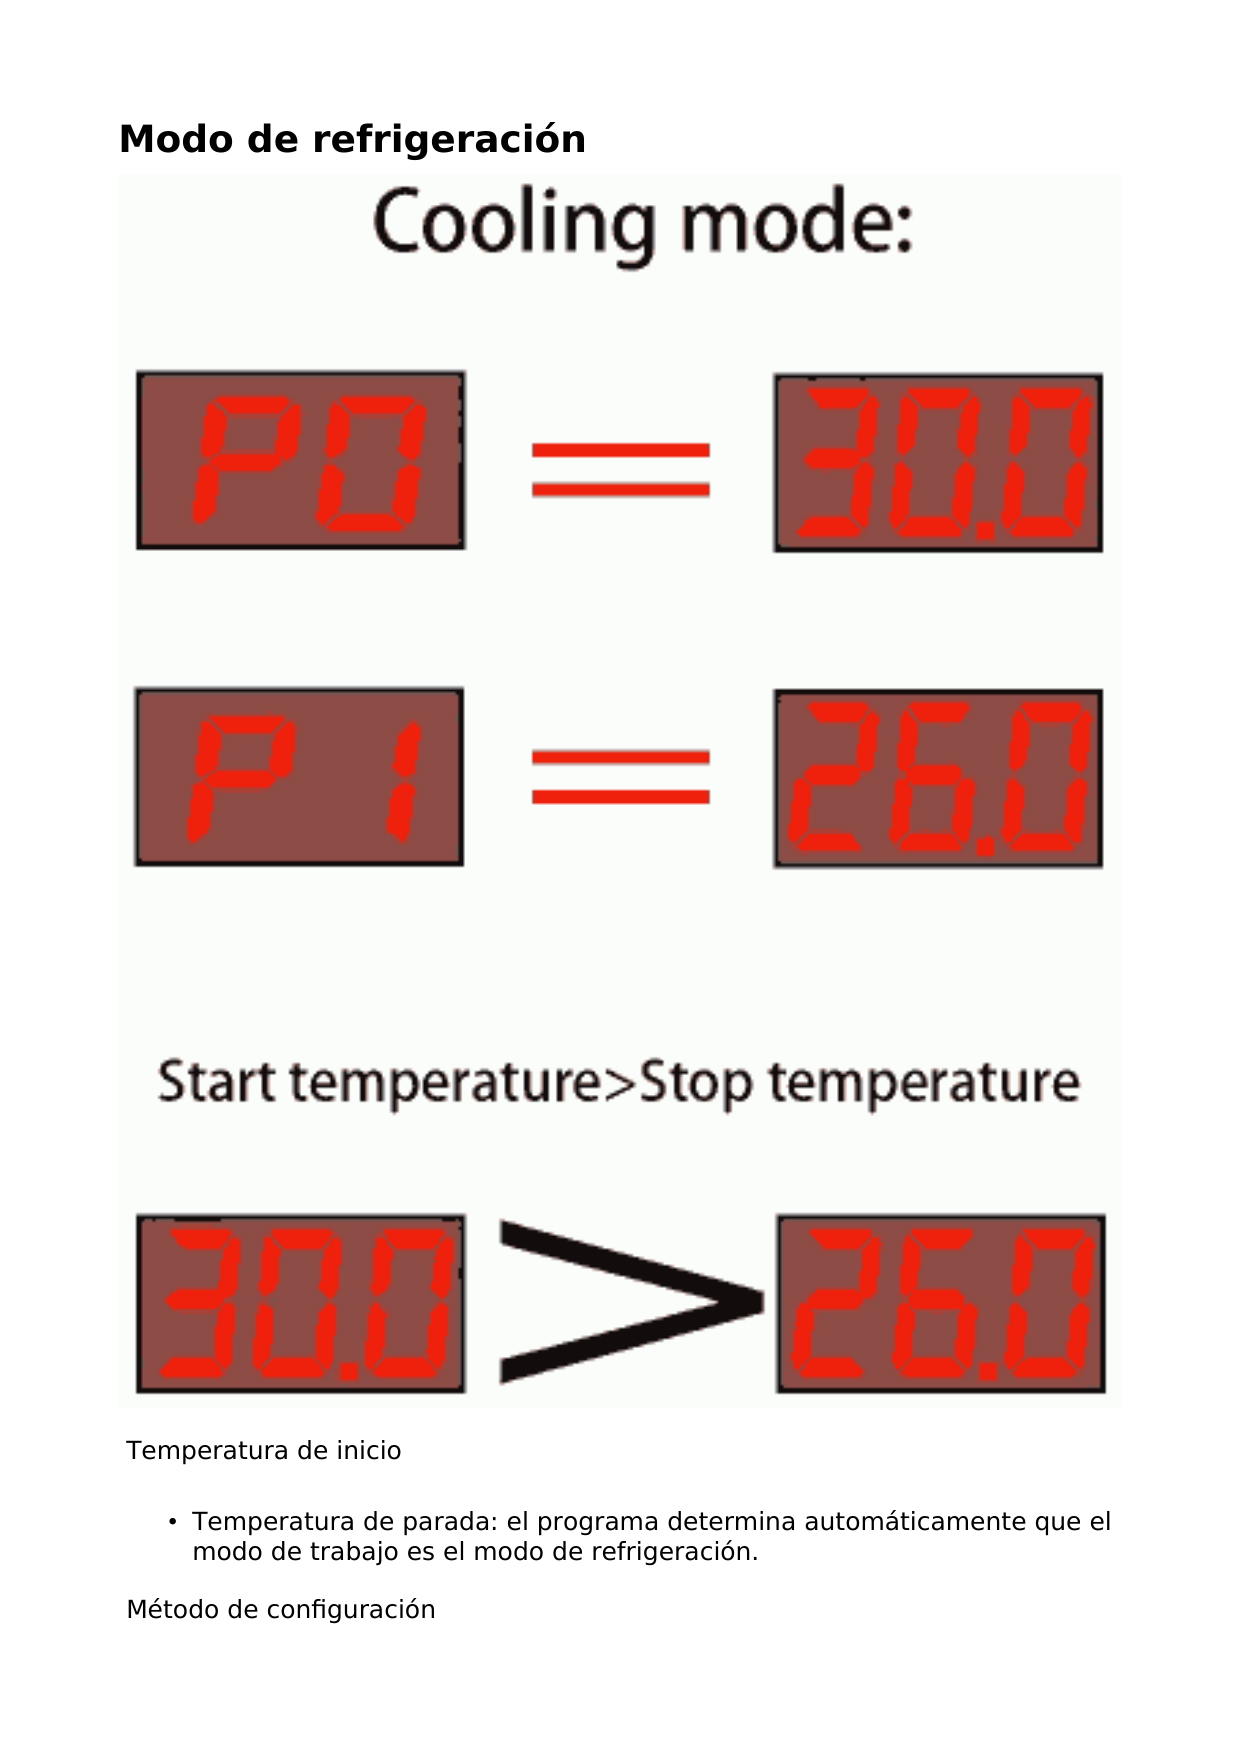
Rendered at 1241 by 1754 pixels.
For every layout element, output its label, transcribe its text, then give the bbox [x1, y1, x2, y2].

text Método de configuración [118, 1566, 1122, 1624]
subtitle Modo de refrigeración [118, 118, 1122, 162]
text Temperatura de inicio [118, 1408, 1122, 1466]
picture [118, 174, 1123, 1408]
list Temperatura de parada: el programa determina automáticamente que el modo de trabajo es el modo de refrigeración. [177, 1508, 1122, 1566]
